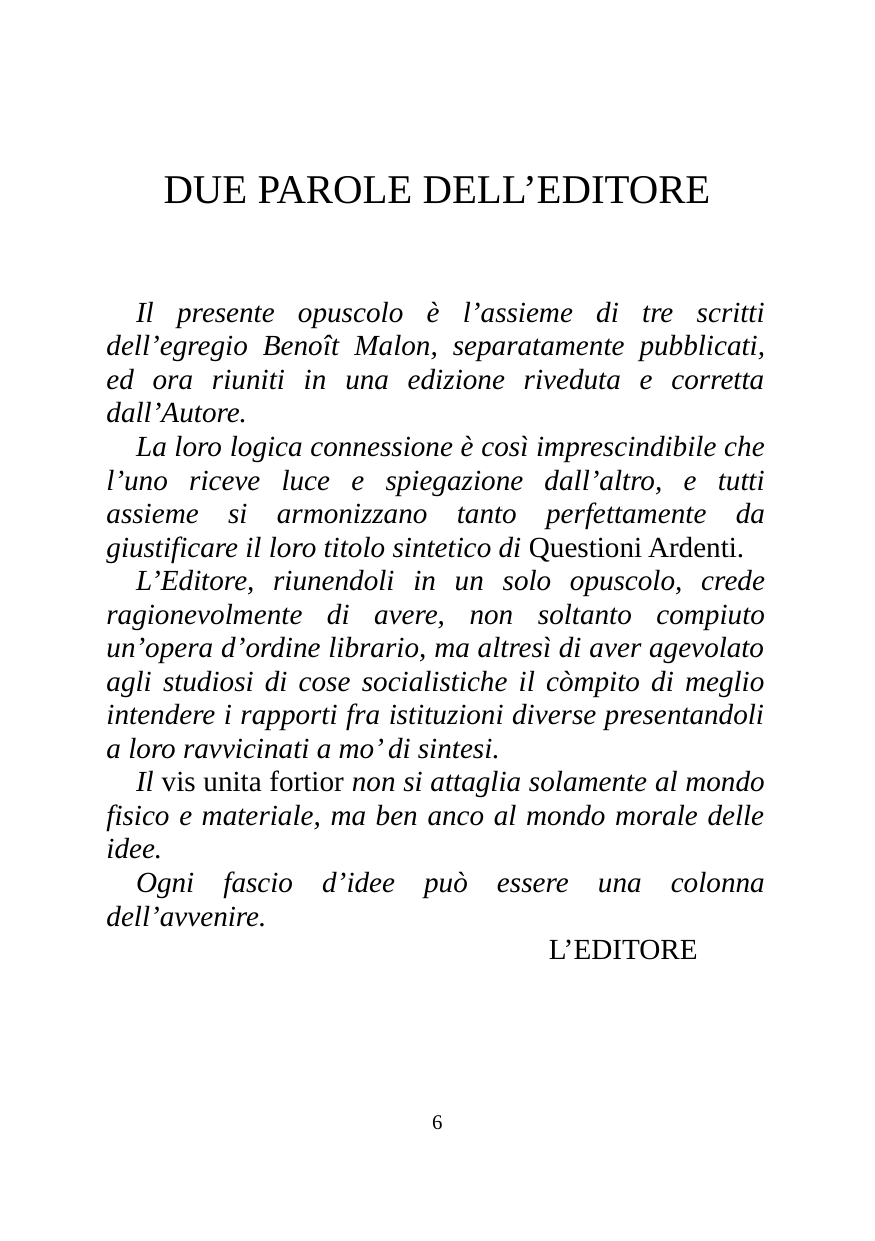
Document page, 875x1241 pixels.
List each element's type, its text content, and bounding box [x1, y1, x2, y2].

text Il presente opuscolo è l’assieme di tre scritti dell’egregio Benoît Malon, separatamente pubblicati, ed ora riuniti in una edizione riveduta e corretta dall’Autore. [106, 295, 768, 429]
text L’Editore, riunendoli in un solo opuscolo, crede ragionevolmente di avere, non soltanto compiuto un’opera d’ordine librario, ma altresì di aver agevolato agli studiosi di cose socialistiche il còmpito di meglio intendere i rapporti fra istituzioni diverse presentandoli a loro ravvicinati a mo’ di sintesi. [106, 563, 768, 764]
text L’EDITORE [106, 932, 697, 966]
text Ogni fascio d’idee può essere una colonna dell’avvenire. [106, 865, 768, 932]
subtitle DUE PAROLE DELL’EDITORE [106, 165, 768, 212]
text Il vis unita fortior non si attaglia solamente al mondo fisico e materiale, ma ben anco al mondo morale delle idee. [106, 764, 768, 865]
text La loro logica connessione è così imprescindibile che l’uno riceve luce e spiegazione dall’altro, e tutti assieme si armonizzano tanto perfettamente da giustificare il loro titolo sintetico di Questioni Ardenti. [106, 429, 768, 563]
